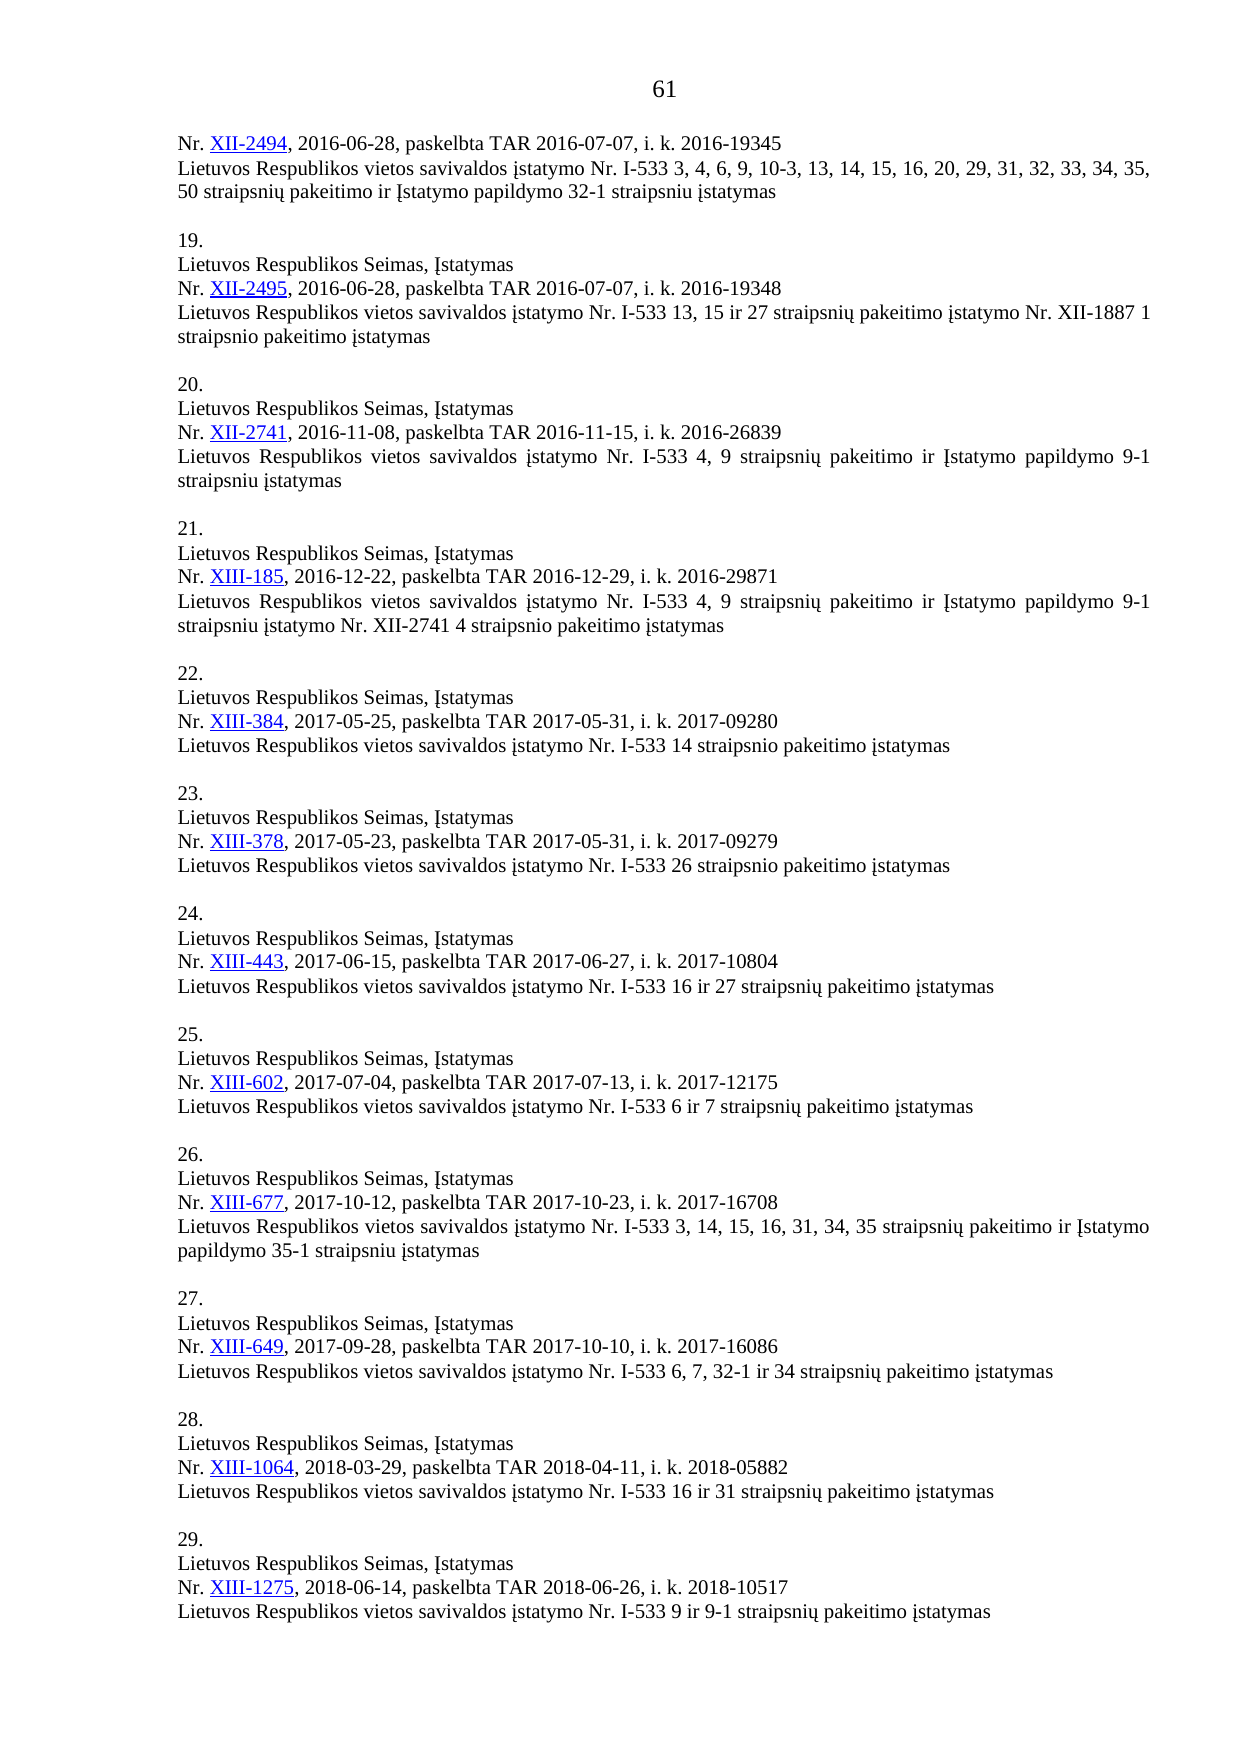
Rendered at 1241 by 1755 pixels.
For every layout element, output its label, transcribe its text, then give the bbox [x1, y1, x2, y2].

text 26. [177, 1142, 1152, 1166]
text Lietuvos Respublikos vietos savivaldos įstatymo Nr. I-533 14 straipsnio pakeitimo įstatymas [177, 733, 1152, 757]
text 20. [177, 372, 1152, 396]
text Lietuvos Respublikos vietos savivaldos įstatymo Nr. I-533 26 straipsnio pakeitimo įstatymas [177, 853, 1152, 877]
text 21. [177, 516, 1152, 540]
text Lietuvos Respublikos Seimas, Įstatymas [177, 1551, 1152, 1575]
text Lietuvos Respublikos vietos savivaldos įstatymo Nr. I-533 3, 4, 6, 9, 10-3, 13, 14, 15, 16, 20, 29, 31, 32, 33, 34, 35, 50 straipsnių pakeitimo ir Įstatymo papildymo 32-1 straipsniu įstatymas [177, 155, 1152, 203]
text Lietuvos Respublikos vietos savivaldos įstatymo Nr. I-533 4, 9 straipsnių pakeitimo ir Įstatymo papildymo 9-1 straipsniu įstatymo Nr. XII-2741 4 straipsnio pakeitimo įstatymas [177, 588, 1152, 637]
text 29. [177, 1527, 1152, 1551]
text Lietuvos Respublikos Seimas, Įstatymas [177, 925, 1152, 949]
text Nr. XIII-1275, 2018-06-14, paskelbta TAR 2018-06-26, i. k. 2018-10517 [177, 1575, 1152, 1599]
text Lietuvos Respublikos Seimas, Įstatymas [177, 805, 1152, 829]
text Lietuvos Respublikos vietos savivaldos įstatymo Nr. I-533 6, 7, 32-1 ir 34 straipsnių pakeitimo įstatymas [177, 1358, 1152, 1383]
text Nr. XII-2495, 2016-06-28, paskelbta TAR 2016-07-07, i. k. 2016-19348 [177, 276, 1152, 300]
text 27. [177, 1286, 1152, 1310]
text Lietuvos Respublikos vietos savivaldos įstatymo Nr. I-533 13, 15 ir 27 straipsnių pakeitimo įstatymo Nr. XII-1887 1 straipsnio pakeitimo įstatymas [177, 300, 1152, 348]
text Nr. XIII-1064, 2018-03-29, paskelbta TAR 2018-04-11, i. k. 2018-05882 [177, 1455, 1152, 1479]
text Lietuvos Respublikos Seimas, Įstatymas [177, 1310, 1152, 1334]
text Nr. XIII-185, 2016-12-22, paskelbta TAR 2016-12-29, i. k. 2016-29871 [177, 564, 1152, 588]
text Lietuvos Respublikos vietos savivaldos įstatymo Nr. I-533 3, 14, 15, 16, 31, 34, 35 straipsnių pakeitimo ir Įstatymo papildymo 35-1 straipsniu įstatymas [177, 1214, 1152, 1262]
text Lietuvos Respublikos Seimas, Įstatymas [177, 1166, 1152, 1190]
text Lietuvos Respublikos vietos savivaldos įstatymo Nr. I-533 16 ir 27 straipsnių pakeitimo įstatymas [177, 973, 1152, 998]
text 23. [177, 781, 1152, 805]
text 25. [177, 1022, 1152, 1046]
text Lietuvos Respublikos Seimas, Įstatymas [177, 396, 1152, 420]
text Lietuvos Respublikos Seimas, Įstatymas [177, 1431, 1152, 1455]
text 22. [177, 661, 1152, 685]
text 24. [177, 901, 1152, 925]
text Nr. XIII-443, 2017-06-15, paskelbta TAR 2017-06-27, i. k. 2017-10804 [177, 949, 1152, 973]
text 19. [177, 228, 1152, 252]
text Lietuvos Respublikos vietos savivaldos įstatymo Nr. I-533 9 ir 9-1 straipsnių pakeitimo įstatymas [177, 1599, 1152, 1623]
text Lietuvos Respublikos Seimas, Įstatymas [177, 540, 1152, 564]
text Nr. XIII-649, 2017-09-28, paskelbta TAR 2017-10-10, i. k. 2017-16086 [177, 1334, 1152, 1358]
text Nr. XII-2494, 2016-06-28, paskelbta TAR 2016-07-07, i. k. 2016-19345 [177, 131, 1152, 155]
text Lietuvos Respublikos vietos savivaldos įstatymo Nr. I-533 16 ir 31 straipsnių pakeitimo įstatymas [177, 1479, 1152, 1503]
text 28. [177, 1407, 1152, 1431]
text Lietuvos Respublikos vietos savivaldos įstatymo Nr. I-533 4, 9 straipsnių pakeitimo ir Įstatymo papildymo 9-1 straipsniu įstatymas [177, 444, 1152, 492]
text Lietuvos Respublikos Seimas, Įstatymas [177, 685, 1152, 709]
text Lietuvos Respublikos Seimas, Įstatymas [177, 1046, 1152, 1070]
text Nr. XII-2741, 2016-11-08, paskelbta TAR 2016-11-15, i. k. 2016-26839 [177, 420, 1152, 444]
text Nr. XIII-384, 2017-05-25, paskelbta TAR 2017-05-31, i. k. 2017-09280 [177, 709, 1152, 733]
text Lietuvos Respublikos Seimas, Įstatymas [177, 252, 1152, 276]
text Lietuvos Respublikos vietos savivaldos įstatymo Nr. I-533 6 ir 7 straipsnių pakeitimo įstatymas [177, 1094, 1152, 1118]
text Nr. XIII-602, 2017-07-04, paskelbta TAR 2017-07-13, i. k. 2017-12175 [177, 1070, 1152, 1094]
text Nr. XIII-677, 2017-10-12, paskelbta TAR 2017-10-23, i. k. 2017-16708 [177, 1190, 1152, 1214]
text Nr. XIII-378, 2017-05-23, paskelbta TAR 2017-05-31, i. k. 2017-09279 [177, 829, 1152, 853]
